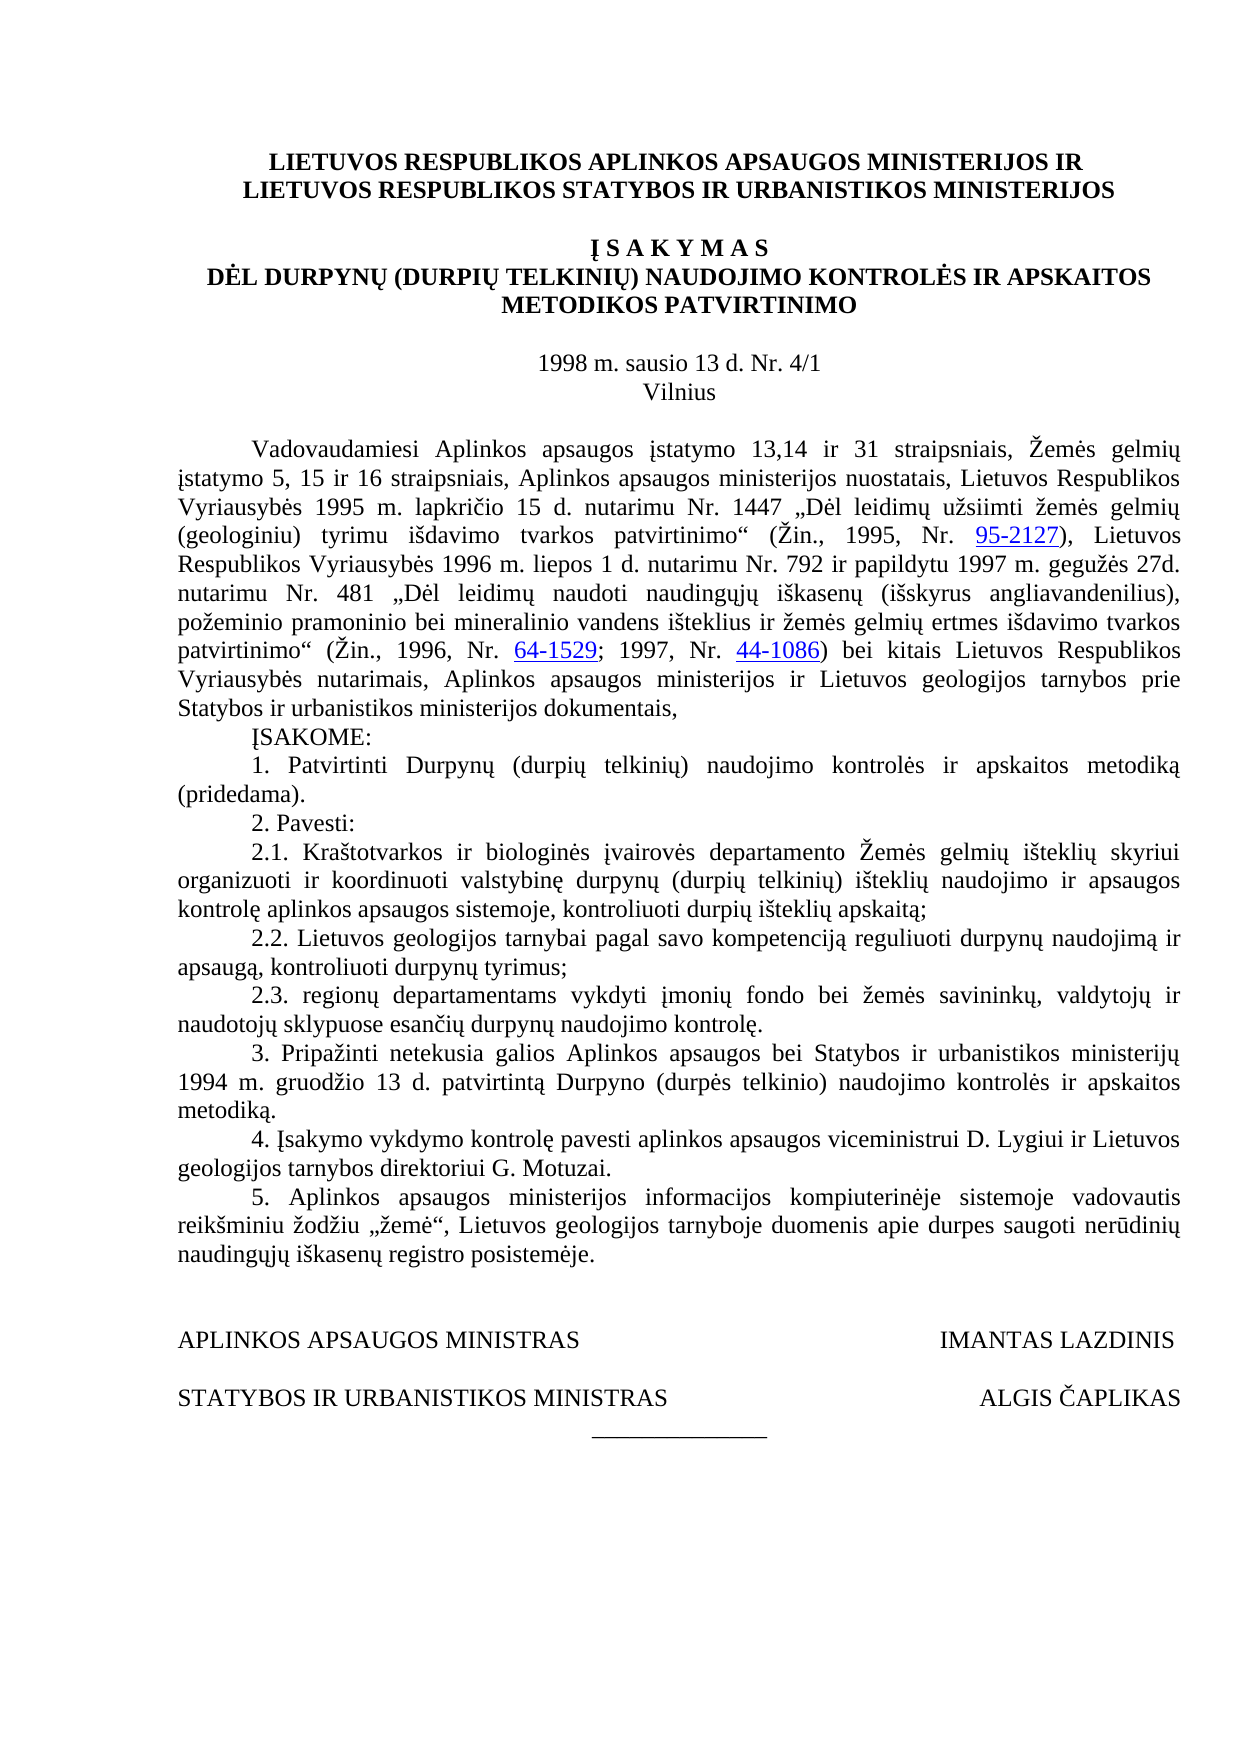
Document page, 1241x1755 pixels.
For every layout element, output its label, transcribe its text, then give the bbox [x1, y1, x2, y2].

text 5. Aplinkos apsaugos ministerijos informacijos kompiuterinėje sistemoje vadovautis reikšminiu žodžiu „žemė“, Lietuvos geologijos tarnyboje duomenis apie durpes saugoti nerūdinių naudingųjų iškasenų registro posistemėje. [177, 1182, 1181, 1268]
text ĮSAKOME: [177, 722, 1181, 751]
text Į S A K Y M A S [177, 233, 1181, 262]
text 2.1. Kraštotvarkos ir biologinės įvairovės departamento Žemės gelmių išteklių skyriui organizuoti ir koordinuoti valstybinę durpynų (durpių telkinių) išteklių naudojimo ir apsaugos kontrolę aplinkos apsaugos sistemoje, kontroliuoti durpių išteklių apskaitą; [177, 837, 1181, 923]
text 1. Patvirtinti Durpynų (durpių telkinių) naudojimo kontrolės ir apskaitos metodiką (pridedama). [177, 751, 1181, 808]
text 2.2. Lietuvos geologijos tarnybai pagal savo kompetenciją reguliuoti durpynų naudojimą ir apsaugą, kontroliuoti durpynų tyrimus; [177, 923, 1181, 981]
text DĖL DURPYNŲ (DURPIŲ TELKINIŲ) NAUDOJIMO KONTROLĖS IR APSKAITOS METODIKOS PATVIRTINIMO [177, 262, 1181, 319]
text LIETUVOS RESPUBLIKOS APLINKOS APSAUGOS MINISTERIJOS IR [177, 147, 1181, 176]
text 2.3. regionų departamentams vykdyti įmonių fondo bei žemės savininkų, valdytojų ir naudotojų sklypuose esančių durpynų naudojimo kontrolę. [177, 981, 1181, 1038]
text ______________ [177, 1412, 1181, 1441]
text LIETUVOS RESPUBLIKOS STATYBOS IR URBANISTIKOS MINISTERIJOS [177, 176, 1181, 204]
text Vadovaudamiesi Aplinkos apsaugos įstatymo 13,14 ir 31 straipsniais, Žemės gelmių įstatymo 5, 15 ir 16 straipsniais, Aplinkos apsaugos ministerijos nuostatais, Lietuvos Respublikos Vyriausybės 1995 m. lapkričio 15 d. nutarimu Nr. 1447 „Dėl leidimų užsiimti žemės gelmių (geologiniu) tyrimu išdavimo tvarkos patvirtinimo“ (Žin., 1995, Nr. 95-2127), Lietuvos Respublikos Vyriausybės 1996 m. liepos 1 d. nutarimu Nr. 792 ir papildytu 1997 m. gegužės 27d. nutarimu Nr. 481 „Dėl leidimų naudoti naudingųjų iškasenų (išskyrus angliavandenilius), požeminio pramoninio bei mineralinio vandens išteklius ir žemės gelmių ertmes išdavimo tvarkos patvirtinimo“ (Žin., 1996, Nr. 64-1529; 1997, Nr. 44-1086) bei kitais Lietuvos Respublikos Vyriausybės nutarimais, Aplinkos apsaugos ministerijos ir Lietuvos geologijos tarnybos prie Statybos ir urbanistikos ministerijos dokumentais, [177, 434, 1181, 722]
text Vilnius [177, 377, 1181, 406]
text 1998 m. sausio 13 d. Nr. 4/1 [177, 348, 1181, 377]
text STATYBOS IR URBANISTIKOS MINISTRAS ALGIS ČAPLIKAS [177, 1383, 1181, 1412]
text 2. Pavesti: [177, 808, 1181, 837]
text APLINKOS APSAUGOS MINISTRAS IMANTAS LAZDINIS [177, 1326, 1181, 1354]
text 3. Pripažinti netekusia galios Aplinkos apsaugos bei Statybos ir urbanistikos ministerijų 1994 m. gruodžio 13 d. patvirtintą Durpyno (durpės telkinio) naudojimo kontrolės ir apskaitos metodiką. [177, 1038, 1181, 1124]
text 4. Įsakymo vykdymo kontrolę pavesti aplinkos apsaugos viceministrui D. Lygiui ir Lietuvos geologijos tarnybos direktoriui G. Motuzai. [177, 1124, 1181, 1182]
